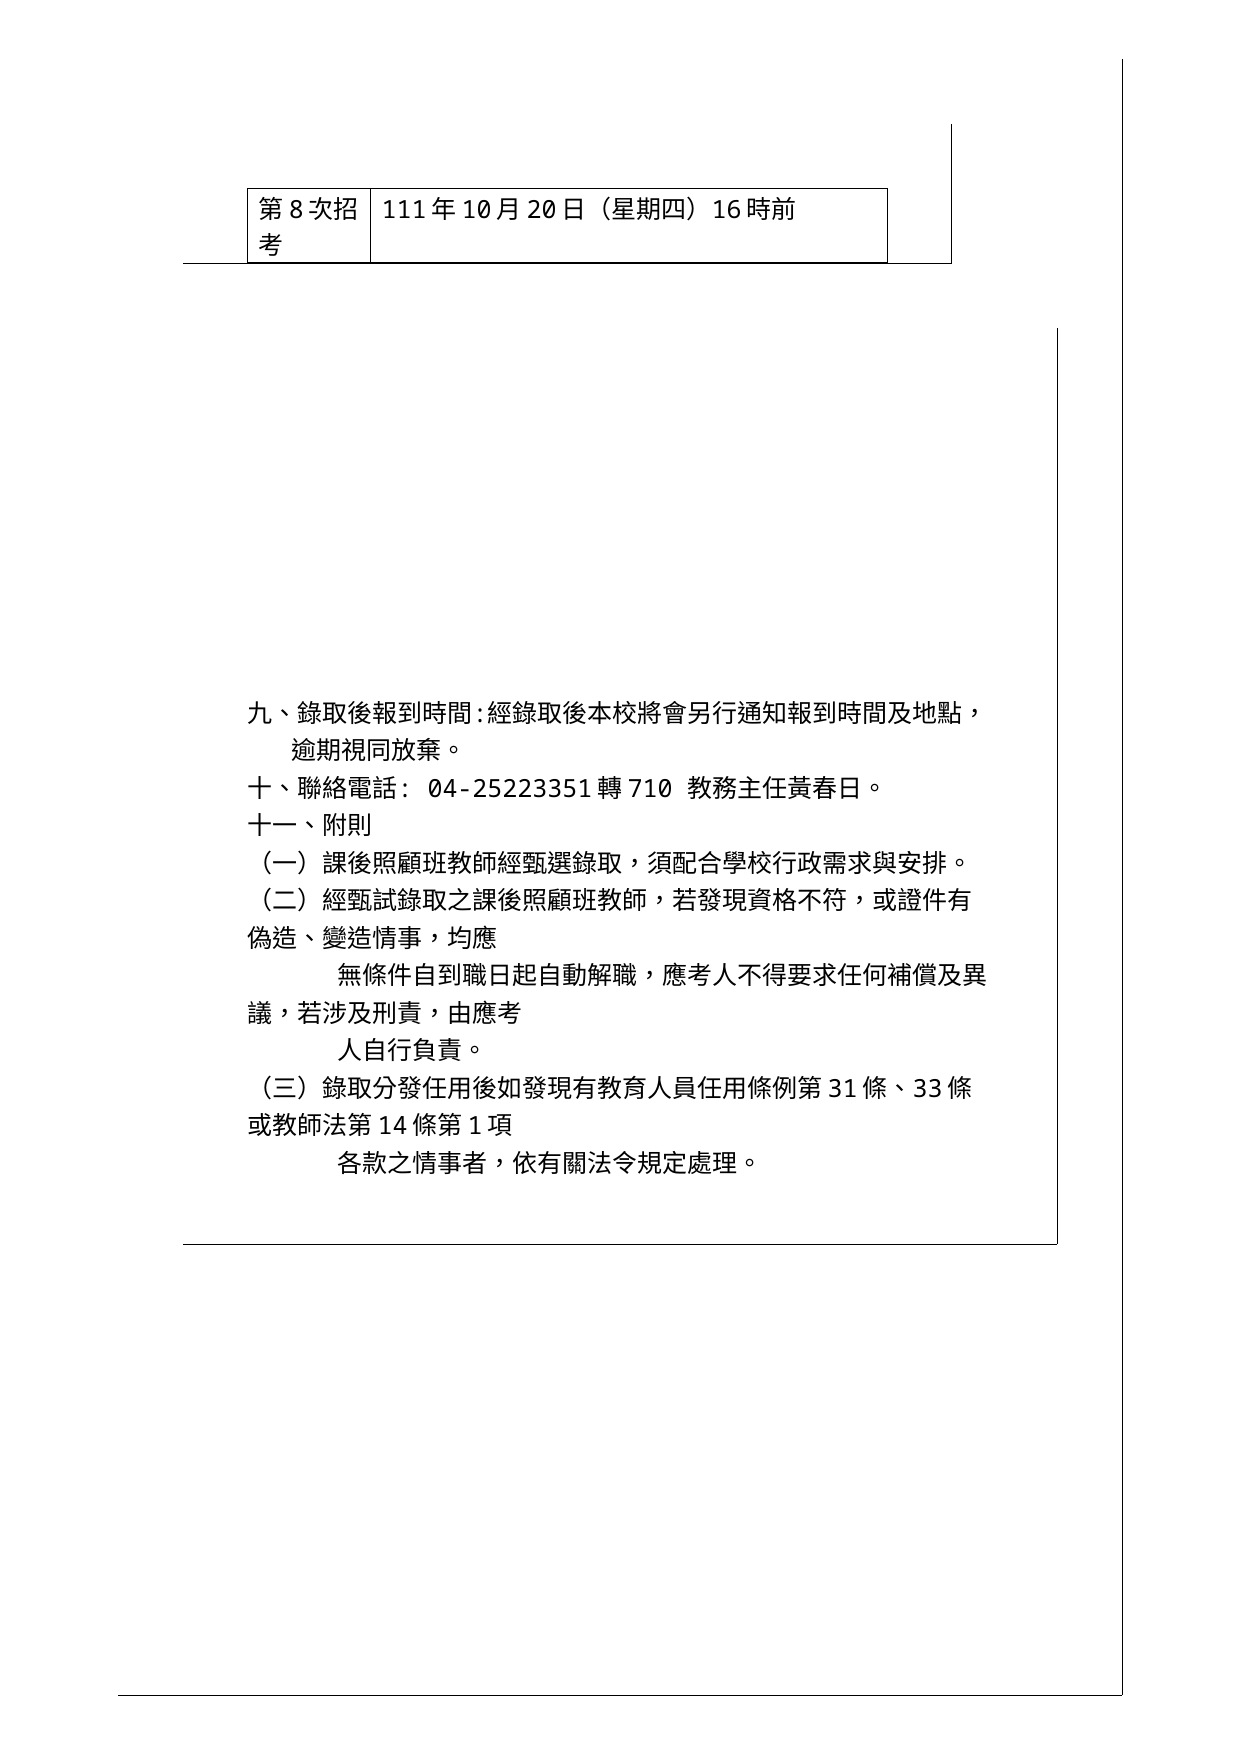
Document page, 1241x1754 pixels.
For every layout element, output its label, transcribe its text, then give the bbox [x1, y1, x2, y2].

text 九、錄取後報到時間:經錄取後本校將會另行通知報到時間及地點，逾期視同放棄。 [183, 692, 1057, 767]
text 無條件自到職日起自動解職，應考人不得要求任何補償及異議，若涉及刑責，由應考 [183, 954, 1057, 1029]
text （二）經甄試錄取之課後照顧班教師，若發現資格不符，或證件有偽造、變造情事，均應 [183, 879, 1057, 954]
text （一）課後照顧班教師經甄選錄取，須配合學校行政需求與安排。 [183, 842, 1057, 879]
text （三）錄取分發任用後如發現有教育人員任用條例第31條、33條或教師法第14條第1項 [183, 1067, 1057, 1142]
text 十一、附則 [183, 804, 1057, 842]
text 人自行負責。 [183, 1029, 1057, 1067]
table_cell 111年10月20日（星期四）16時前 [371, 189, 887, 262]
text 各款之情事者，依有關法令規定處理。 [183, 1142, 1057, 1244]
text 十、聯絡電話: 04-25223351轉710 教務主任黃春日。 [183, 767, 1057, 804]
table_cell 第8次招考 [248, 189, 370, 262]
